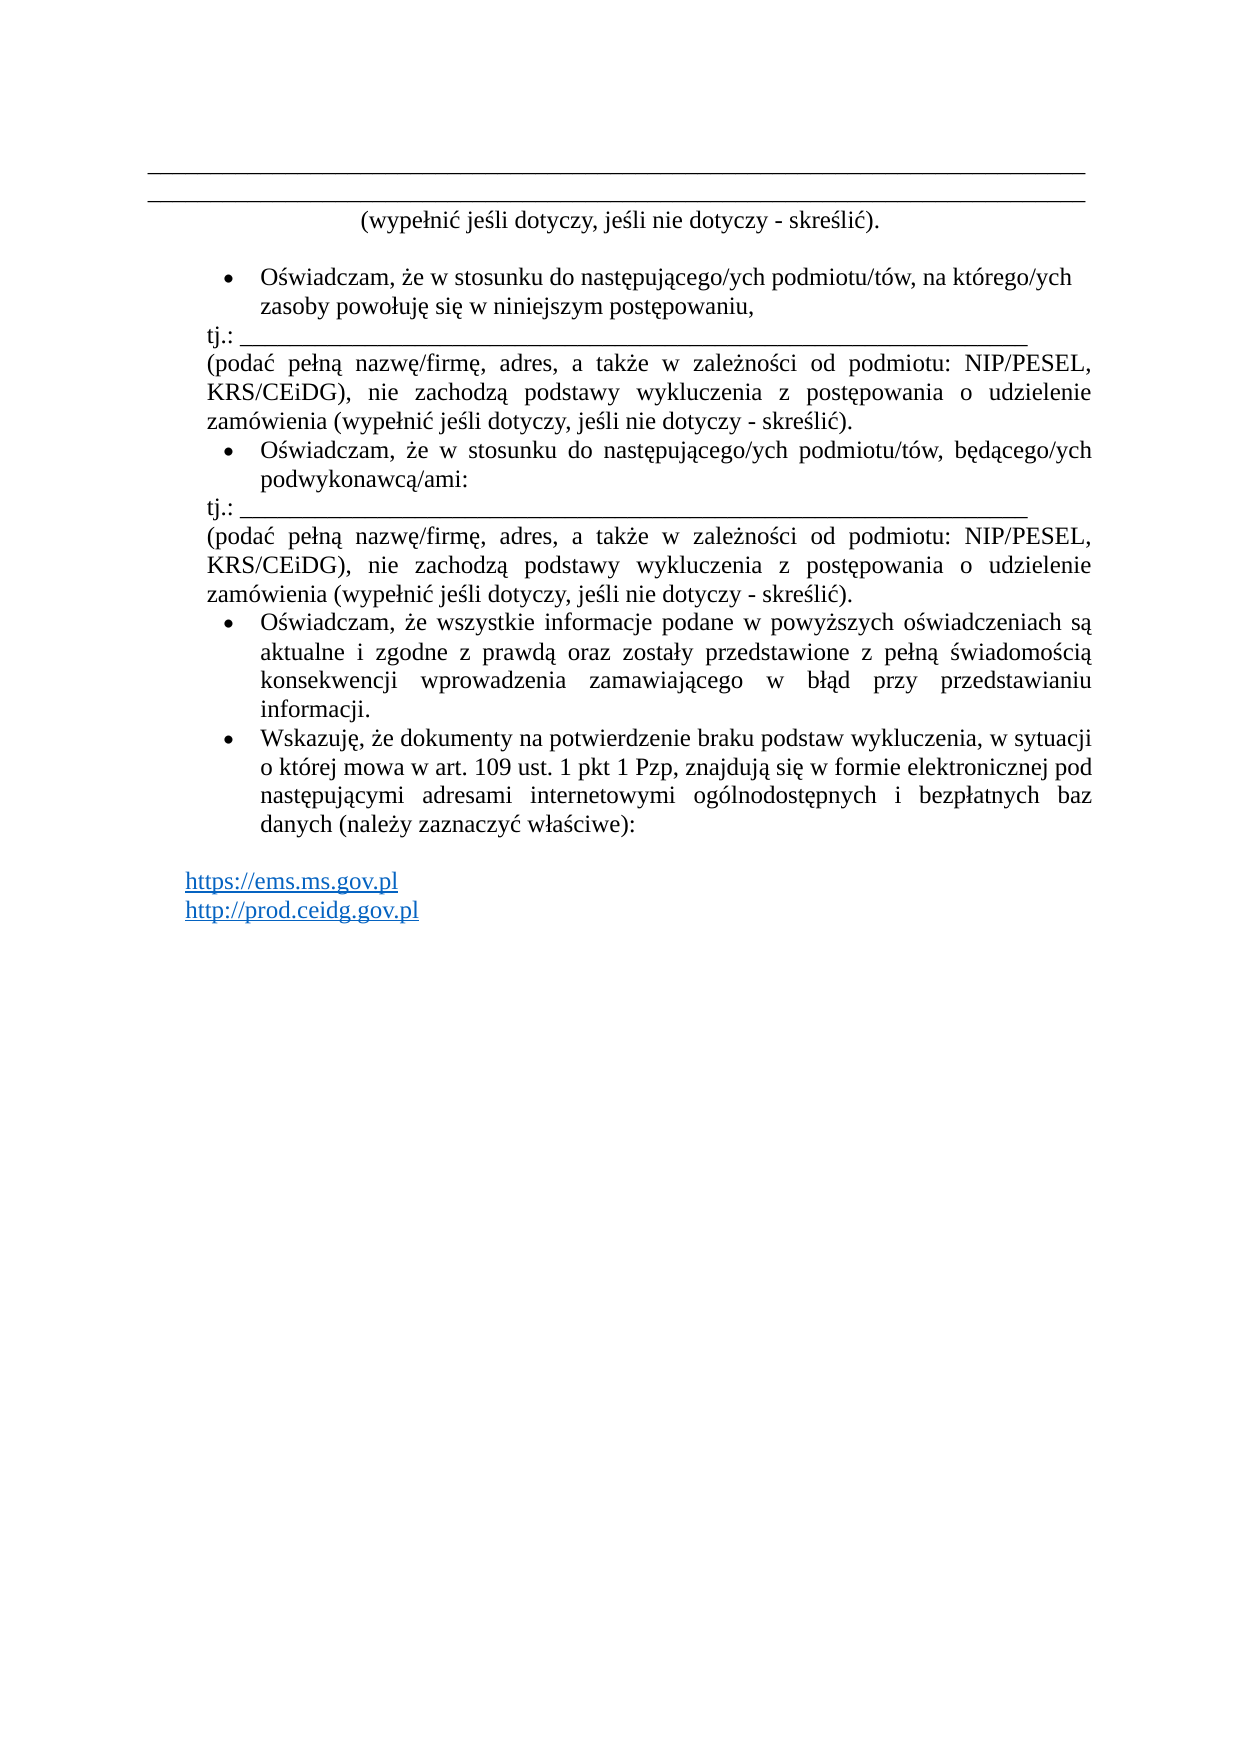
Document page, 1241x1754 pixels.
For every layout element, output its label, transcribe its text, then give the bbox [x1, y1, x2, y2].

list Wskazuję, że dokumenty na potwierdzenie braku podstaw wykluczenia, w sytuacji o której mowa w art. 109 ust. 1 pkt 1 Pzp, znajdują się w formie elektronicznej pod następującymi adresami internetowymi ogólnodostępnych i bezpłatnych baz danych (należy zaznaczyć właściwe): [223, 723, 1093, 838]
text tj.: _______________________________________________________________ [207, 320, 1093, 348]
text ___________________________________________________________________________ [148, 176, 1093, 205]
text http://prod.ceidg.gov.pl [185, 895, 1093, 924]
text (podać pełną nazwę/firmę, adres, a także w zależności od podmiotu: NIP/PESEL, KRS/CEiDG), nie zachodzą podstawy wykluczenia z postępowania o udzielenie zamówienia (wypełnić jeśli dotyczy, jeśli nie dotyczy - skreślić). [207, 348, 1093, 435]
text (wypełnić jeśli dotyczy, jeśli nie dotyczy - skreślić). [148, 205, 1093, 234]
list Oświadczam, że wszystkie informacje podane w powyższych oświadczeniach są aktualne i zgodne z prawdą oraz zostały przedstawione z pełną świadomością konsekwencji wprowadzenia zamawiającego w błąd przy przedstawianiu informacji. [223, 607, 1093, 723]
text ___________________________________________________________________________ [148, 148, 1093, 176]
text (podać pełną nazwę/firmę, adres, a także w zależności od podmiotu: NIP/PESEL, KRS/CEiDG), nie zachodzą podstawy wykluczenia z postępowania o udzielenie zamówienia (wypełnić jeśli dotyczy, jeśli nie dotyczy - skreślić). [207, 521, 1093, 607]
text tj.: _______________________________________________________________ [207, 492, 1093, 521]
text https://ems.ms.gov.pl [185, 866, 1093, 895]
list Oświadczam, że w stosunku do następującego/ych podmiotu/tów, będącego/ych podwykonawcą/ami: [223, 435, 1093, 492]
list Oświadczam, że w stosunku do następującego/ych podmiotu/tów, na którego/ych zasoby powołuję się w niniejszym postępowaniu, [223, 262, 1093, 320]
